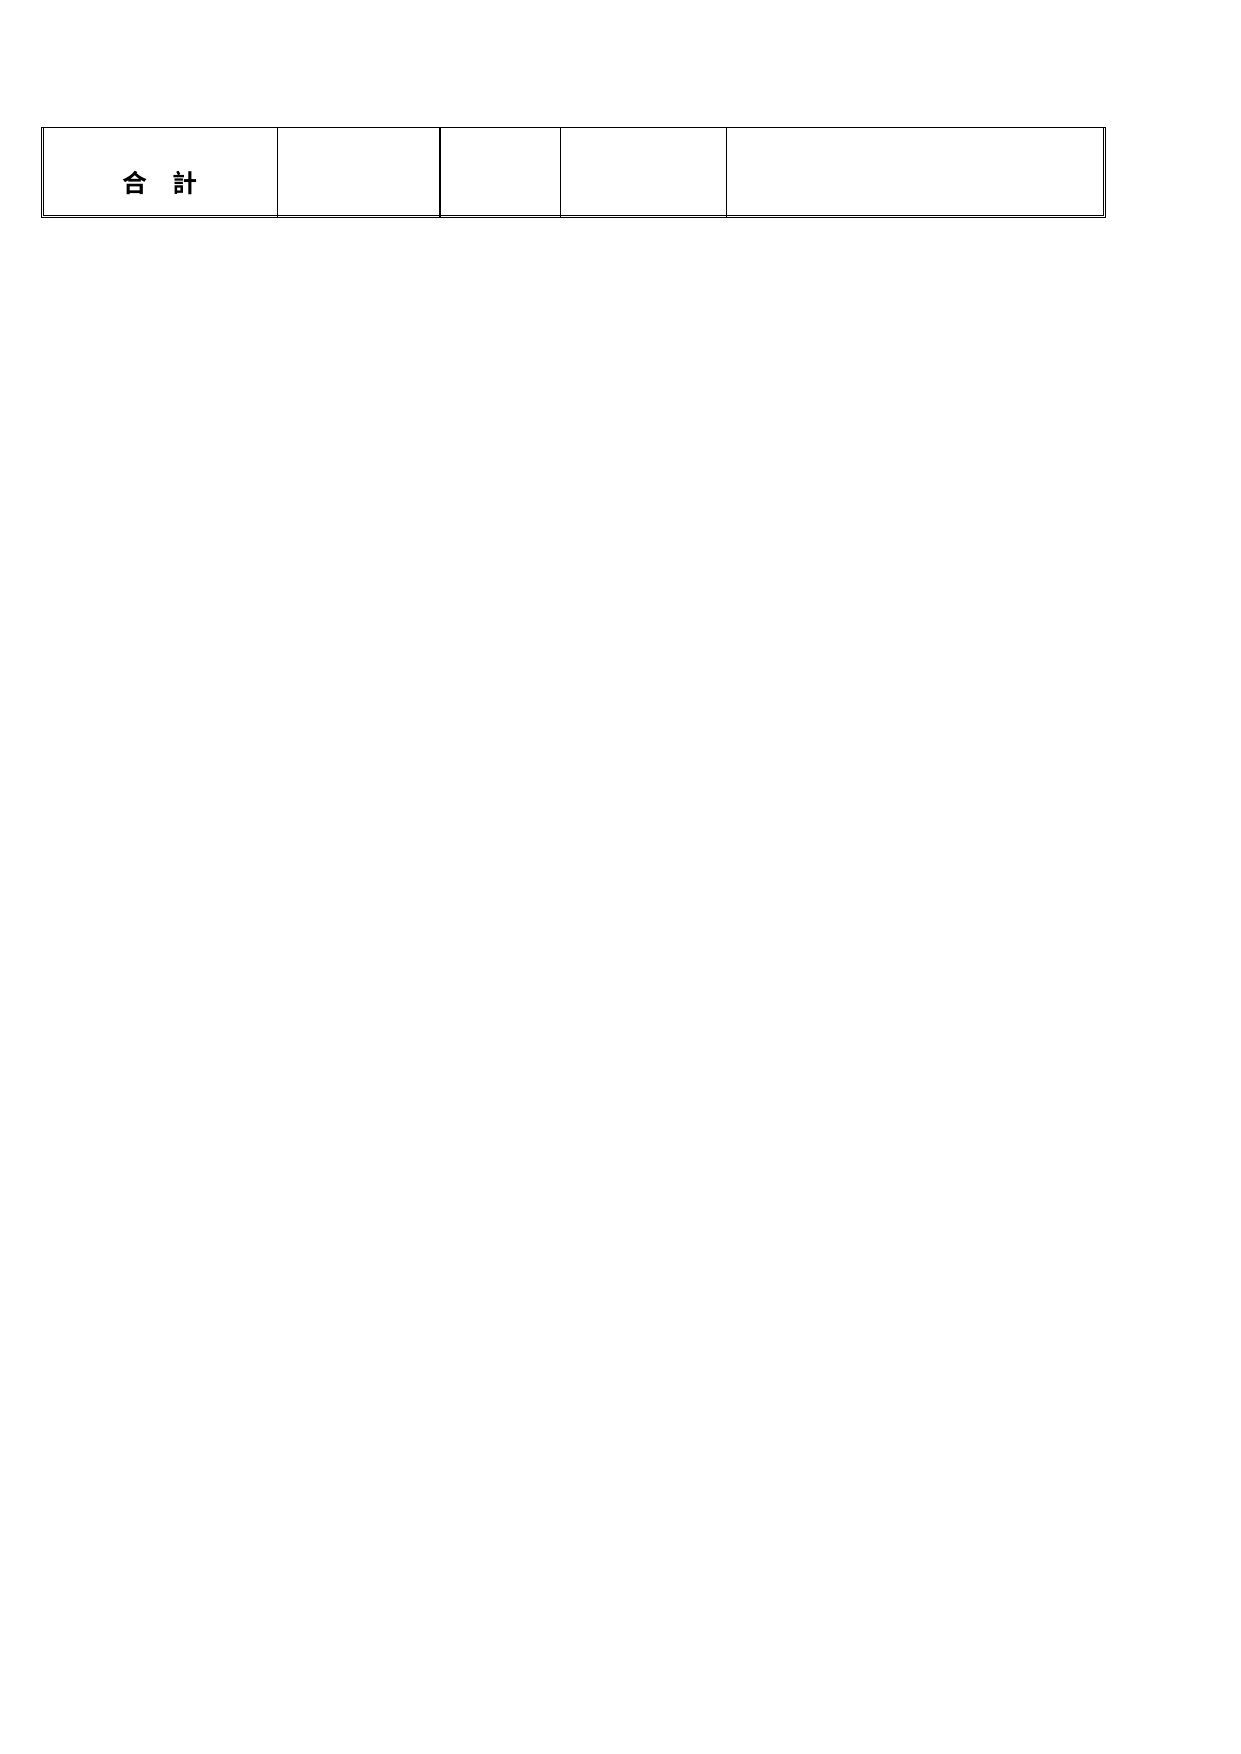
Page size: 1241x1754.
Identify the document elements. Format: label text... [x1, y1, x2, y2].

table_cell [441, 128, 560, 215]
table_cell [727, 128, 1103, 215]
table_cell [561, 128, 726, 215]
table_cell 合 計 [44, 128, 277, 215]
table_cell [278, 128, 439, 215]
